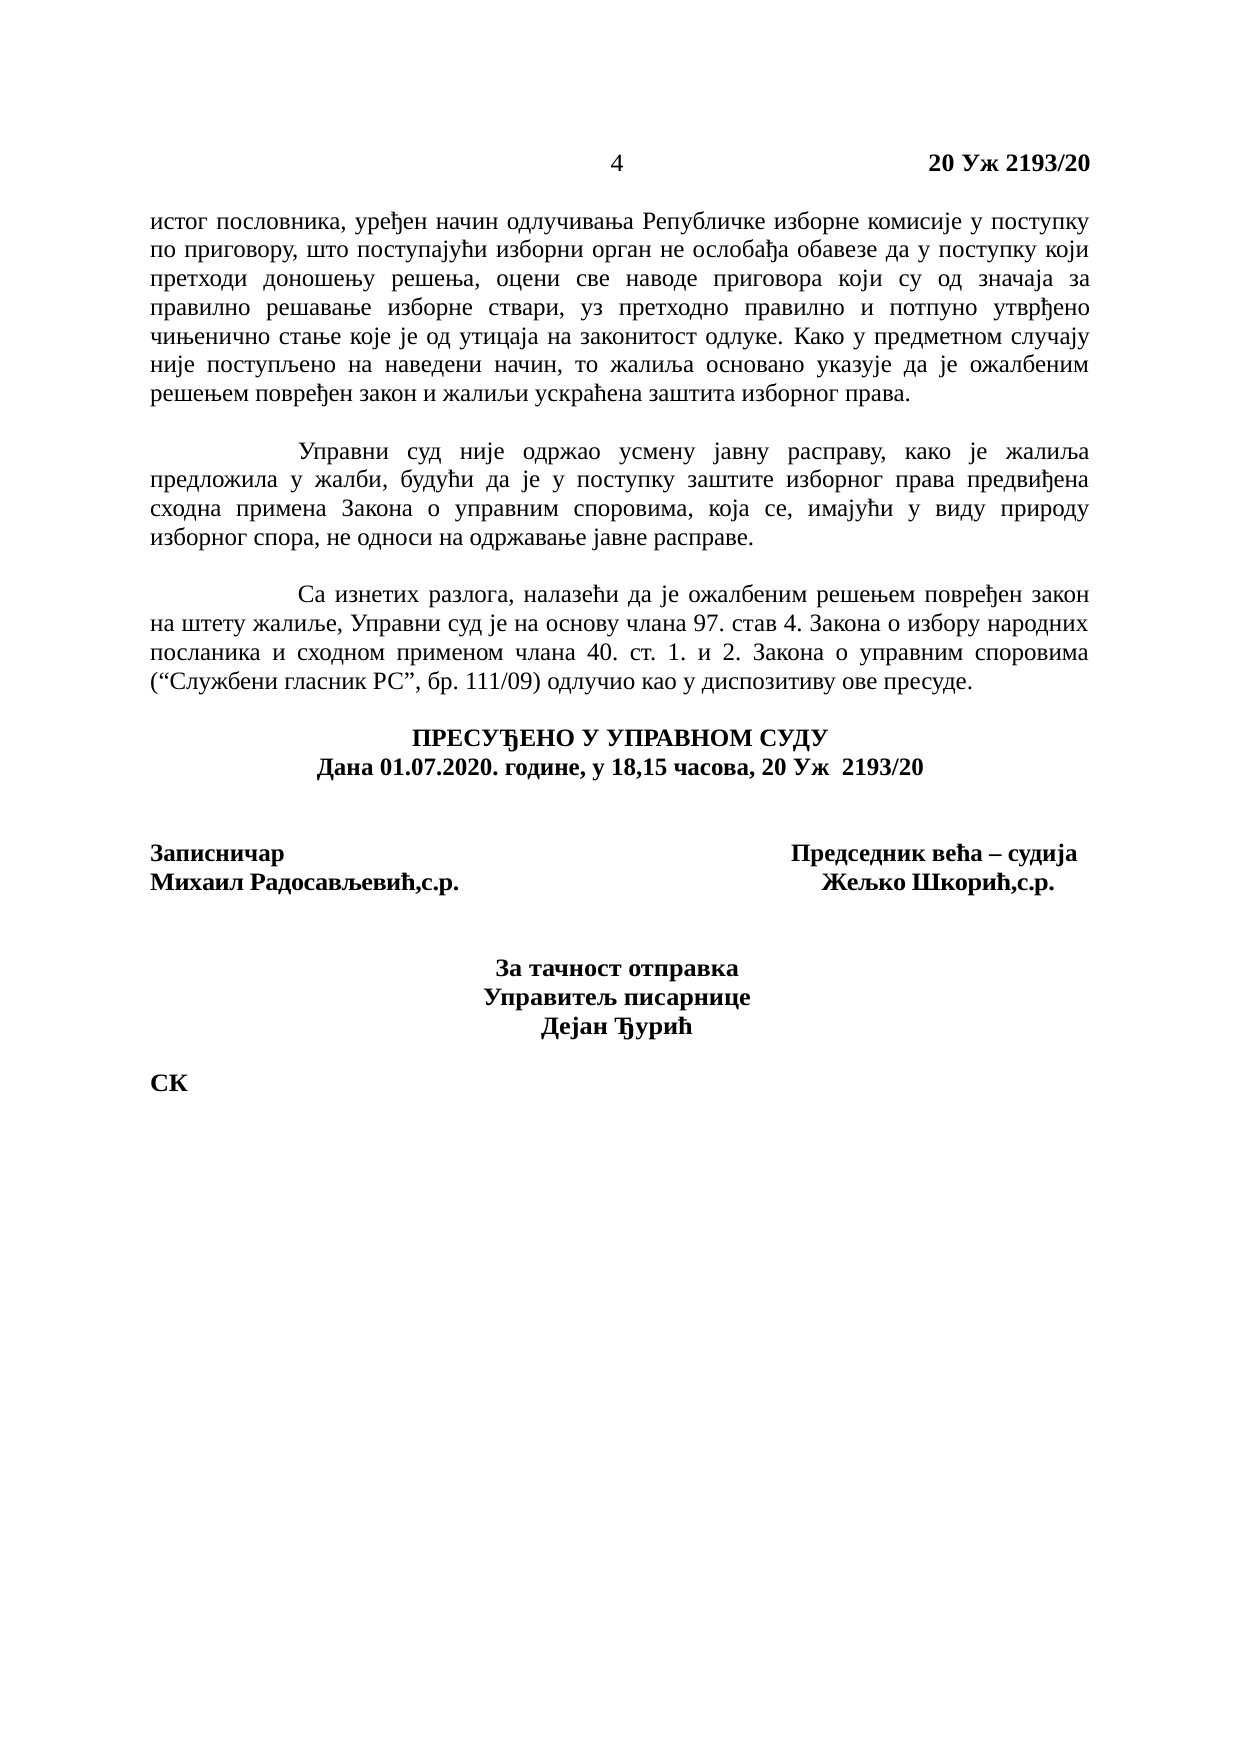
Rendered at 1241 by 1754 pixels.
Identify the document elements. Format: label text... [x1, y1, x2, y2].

text СК [150, 1068, 1090, 1097]
text Дејан Ђурић [150, 1011, 1090, 1039]
text Са изнетих разлога, налазећи да је ожалбеним решењем повређен закон на штету жалиље, Управни суд је на основу члана 97. став 4. Закона о избору народних посланика и сходном применом члана 40. ст. 1. и 2. Закона о управним споровима (“Службени гласник РС”, бр. 111/09) одлучио као у диспозитиву ове пресуде. [150, 579, 1090, 694]
text истог пословника, уређен начин одлучивања Републичке изборне комисије у поступку по приговору, што поступајући изборни орган не ослобађа обавезе да у поступку који претходи доношењу решења, оцени све наводе приговора који су од значаја за правилно решавање изборне ствари, уз претходно правилно и потпуно утврђено чињенично стање које је од утицаја на законитост одлуке. Како у предметном случају није поступљено на наведени начин, то жалиља основано указује да је ожалбеним решењем повређен закон и жалиљи ускраћена заштита изборног права. [150, 206, 1090, 407]
text Управитељ писарнице [150, 982, 1090, 1011]
text Дана 01.07.2020. године, у 18,15 часова, 20 Уж 2193/20 [150, 752, 1090, 781]
text За тачност отправка [150, 953, 1090, 982]
text ПРЕСУЂЕНО У УПРАВНОМ СУДУ [150, 723, 1090, 752]
text Записничар Председник већа – судија [150, 838, 1090, 867]
text Управни суд није одржао усмену јавну расправу, како је жалиља предложила у жалби, будући да је у поступку заштите изборног права предвиђена сходна примена Закона о управним споровима, која се, имајући у виду природу изборног спора, не односи на одржавање јавне расправе. [150, 436, 1090, 551]
text Михаил Радосављевић,с.р. Жељко Шкорић,с.р. [150, 867, 1090, 896]
